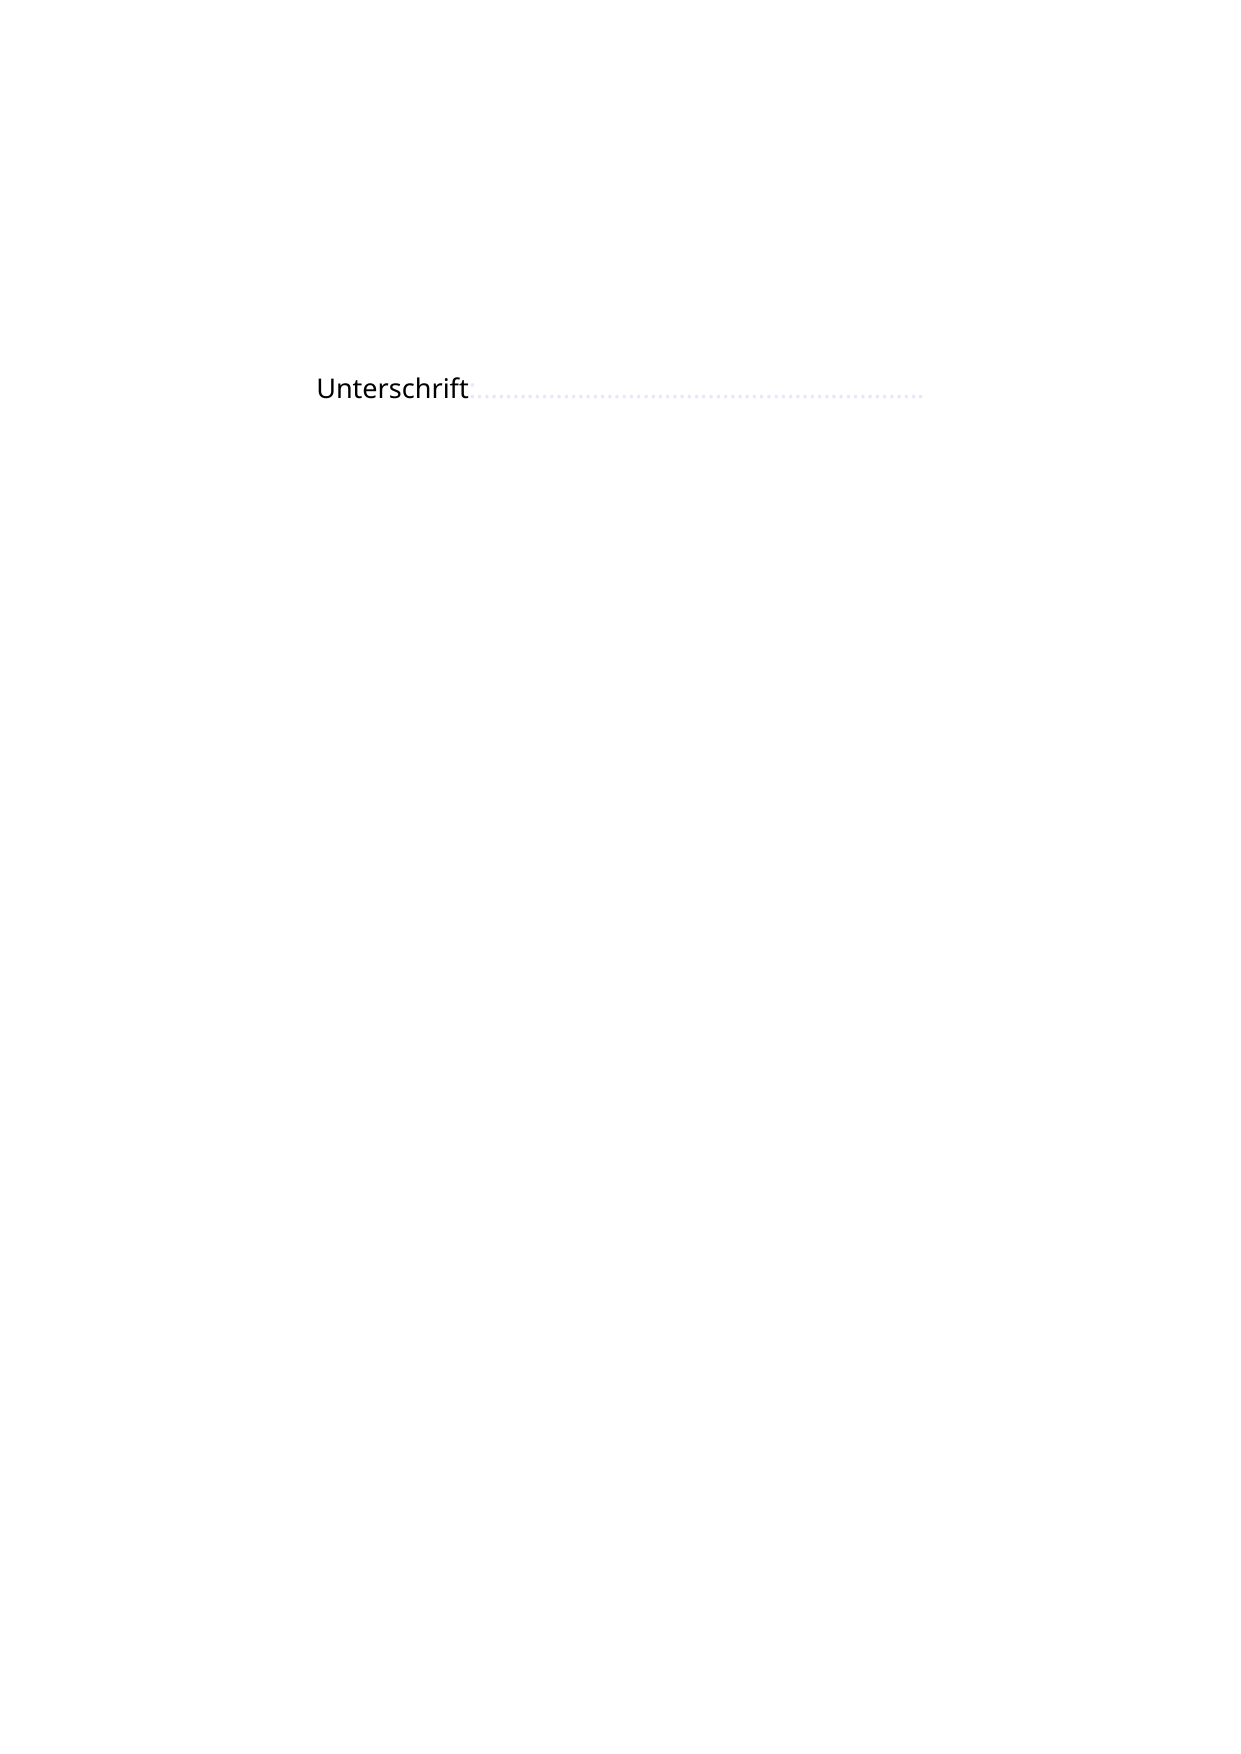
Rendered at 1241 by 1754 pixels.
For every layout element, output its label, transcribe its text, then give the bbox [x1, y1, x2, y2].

text Unterschrift:.............................................................. [207, 369, 1033, 406]
